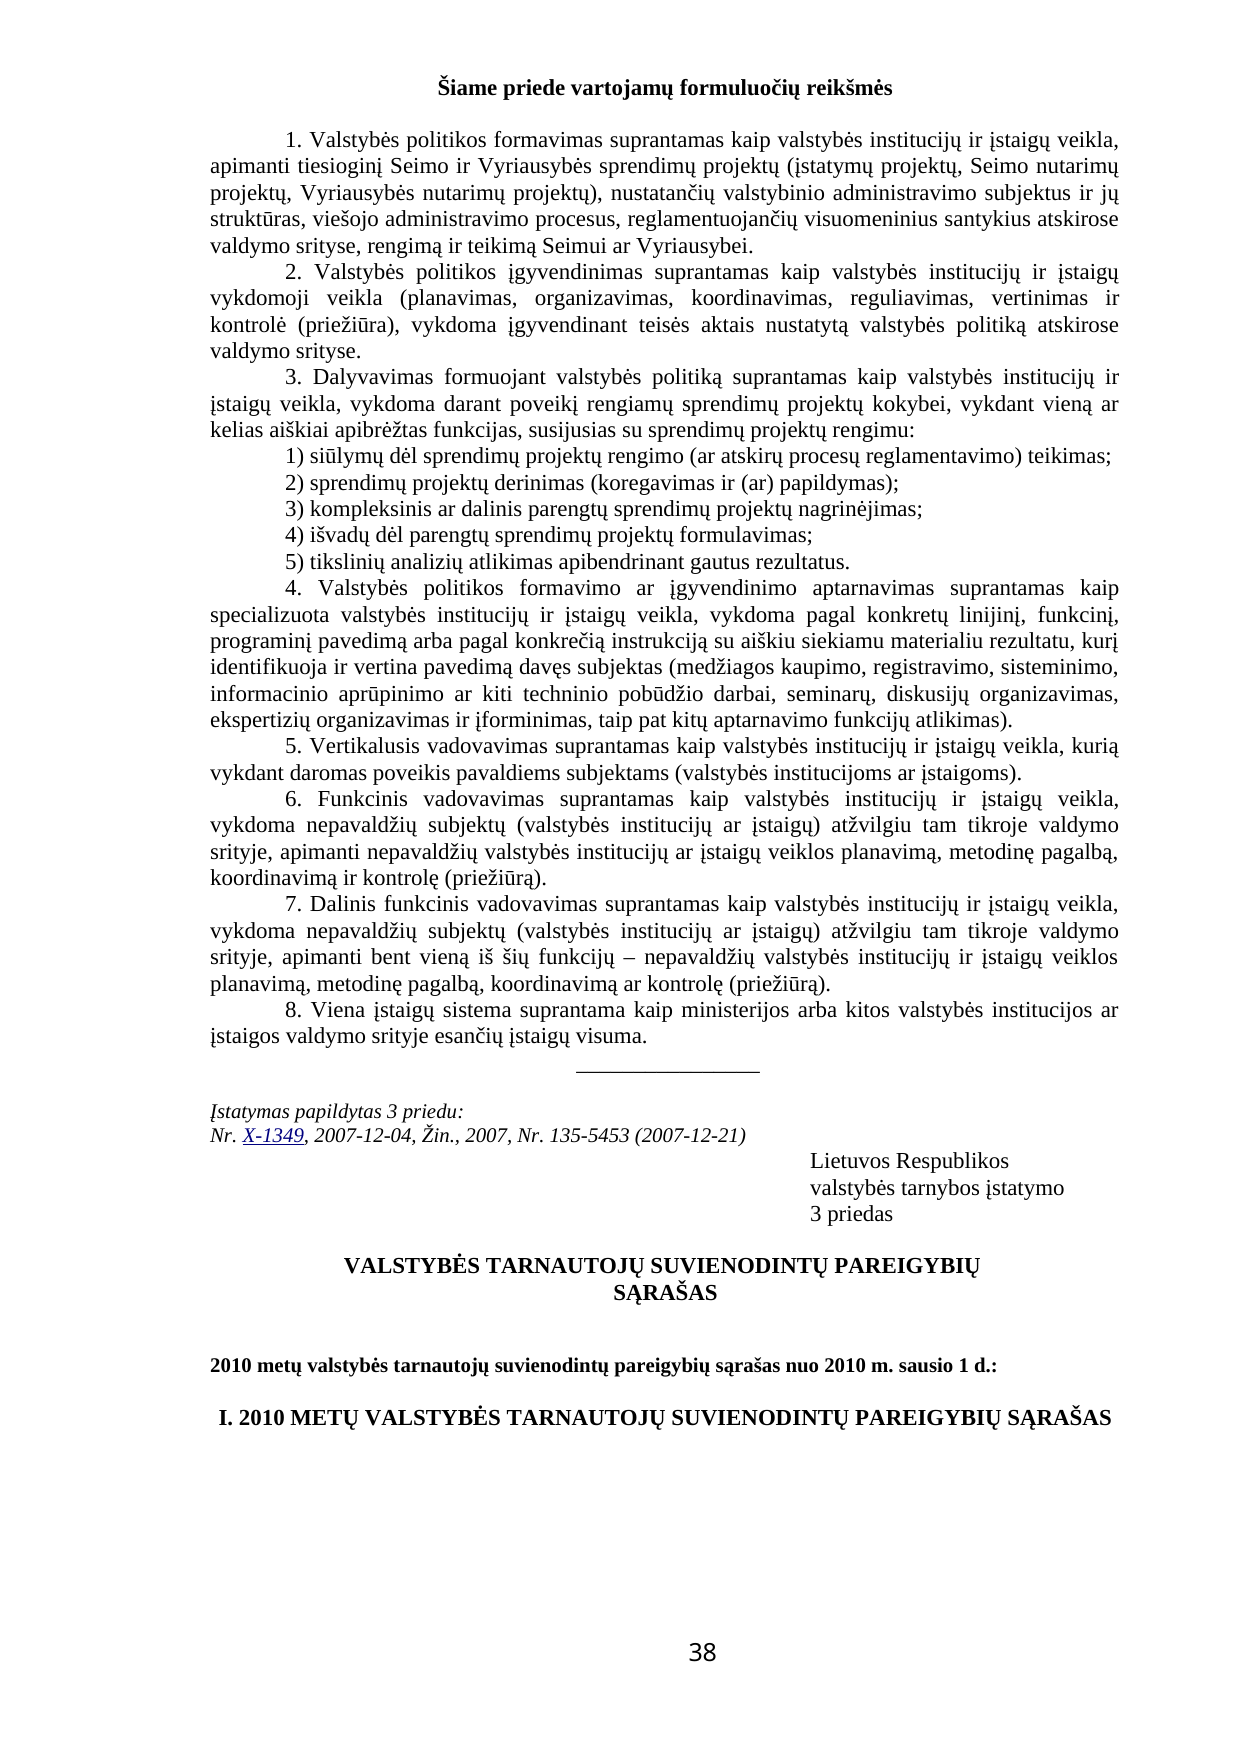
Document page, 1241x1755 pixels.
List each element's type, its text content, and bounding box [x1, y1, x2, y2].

text Įstatymas papildytas 3 priedu: [210, 1099, 1126, 1123]
text 2010 metų valstybės tarnautojų suvienodintų pareigybių sąrašas nuo 2010 m. sausio 1 d.: [210, 1353, 1120, 1377]
text 5) tikslinių analizių atlikimas apibendrinant gautus rezultatus. [210, 548, 1120, 574]
text VALSTYBĖS TARNAUTOJŲ SUVIENODINTŲ PAREIGYBIŲ [210, 1253, 1120, 1279]
text 2. Valstybės politikos įgyvendinimas suprantamas kaip valstybės institucijų ir įstaigų vykdomoji veikla (planavimas, organizavimas, koordinavimas, reguliavimas, vertinimas ir kontrolė (priežiūra), vykdoma įgyvendinant teisės aktais nustatytą valstybės politiką atskirose valdymo srityse. [210, 258, 1120, 363]
text 3) kompleksinis ar dalinis parengtų sprendimų projektų nagrinėjimas; [210, 495, 1120, 522]
text 8. Viena įstaigų sistema suprantama kaip ministerijos arba kitos valstybės institucijos ar įstaigos valdymo srityje esančių įstaigų visuma. [210, 996, 1120, 1049]
text 1) siūlymų dėl sprendimų projektų rengimo (ar atskirų procesų reglamentavimo) teikimas; [210, 442, 1120, 469]
text 7. Dalinis funkcinis vadovavimas suprantamas kaip valstybės institucijų ir įstaigų veikla, vykdoma nepavaldžių subjektų (valstybės institucijų ar įstaigų) atžvilgiu tam tikroje valdymo srityje, apimanti bent vieną iš šių funkcijų – nepavaldžių valstybės institucijų ir įstaigų veiklos planavimą, metodinę pagalbą, koordinavimą ar kontrolę (priežiūrą). [210, 891, 1120, 996]
text 2) sprendimų projektų derinimas (koregavimas ir (ar) papildymas); [210, 469, 1120, 495]
text ________________ [210, 1049, 1126, 1075]
text 4) išvadų dėl parengtų sprendimų projektų formulavimas; [210, 522, 1120, 548]
text 1. Valstybės politikos formavimas suprantamas kaip valstybės institucijų ir įstaigų veikla, apimanti tiesioginį Seimo ir Vyriausybės sprendimų projektų (įstatymų projektų, Seimo nutarimų projektų, Vyriausybės nutarimų projektų), nustatančių valstybinio administravimo subjektus ir jų struktūras, viešojo administravimo procesus, reglamentuojančių visuomeninius santykius atskirose valdymo srityse, rengimą ir teikimą Seimui ar Vyriausybei. [210, 126, 1120, 258]
text 4. Valstybės politikos formavimo ar įgyvendinimo aptarnavimas suprantamas kaip specializuota valstybės institucijų ir įstaigų veikla, vykdoma pagal konkretų linijinį, funkcinį, programinį pavedimą arba pagal konkrečią instrukciją su aiškiu siekiamu materialiu rezultatu, kurį identifikuoja ir vertina pavedimą davęs subjektas (medžiagos kaupimo, registravimo, sisteminimo, informacinio aprūpinimo ar kiti techninio pobūdžio darbai, seminarų, diskusijų organizavimas, ekspertizių organizavimas ir įforminimas, taip pat kitų aptarnavimo funkcijų atlikimas). [210, 574, 1120, 732]
text 3 priedas [210, 1200, 1120, 1226]
text SĄRAŠAS [210, 1279, 1120, 1305]
text valstybės tarnybos įstatymo [210, 1173, 1120, 1200]
text Lietuvos Respublikos [210, 1147, 1120, 1173]
text 5. Vertikalusis vadovavimas suprantamas kaip valstybės institucijų ir įstaigų veikla, kurią vykdant daromas poveikis pavaldiems subjektams (valstybės institucijoms ar įstaigoms). [210, 732, 1120, 785]
text 3. Dalyvavimas formuojant valstybės politiką suprantamas kaip valstybės institucijų ir įstaigų veikla, vykdoma darant poveikį rengiamų sprendimų projektų kokybei, vykdant vieną ar kelias aiškiai apibrėžtas funkcijas, susijusias su sprendimų projektų rengimu: [210, 363, 1120, 442]
text Nr. X-1349, 2007-12-04, Žin., 2007, Nr. 135-5453 (2007-12-21) [210, 1123, 1120, 1147]
text I. 2010 METŲ VALSTYBĖS TARNAUTOJŲ SUVIENODINTŲ PAREIGYBIŲ SĄRAŠAS [210, 1404, 1120, 1430]
text Šiame priede vartojamų formuluočių reikšmės [210, 73, 1120, 100]
text 6. Funkcinis vadovavimas suprantamas kaip valstybės institucijų ir įstaigų veikla, vykdoma nepavaldžių subjektų (valstybės institucijų ar įstaigų) atžvilgiu tam tikroje valdymo srityje, apimanti nepavaldžių valstybės institucijų ar įstaigų veiklos planavimą, metodinę pagalbą, koordinavimą ir kontrolę (priežiūrą). [210, 785, 1120, 891]
